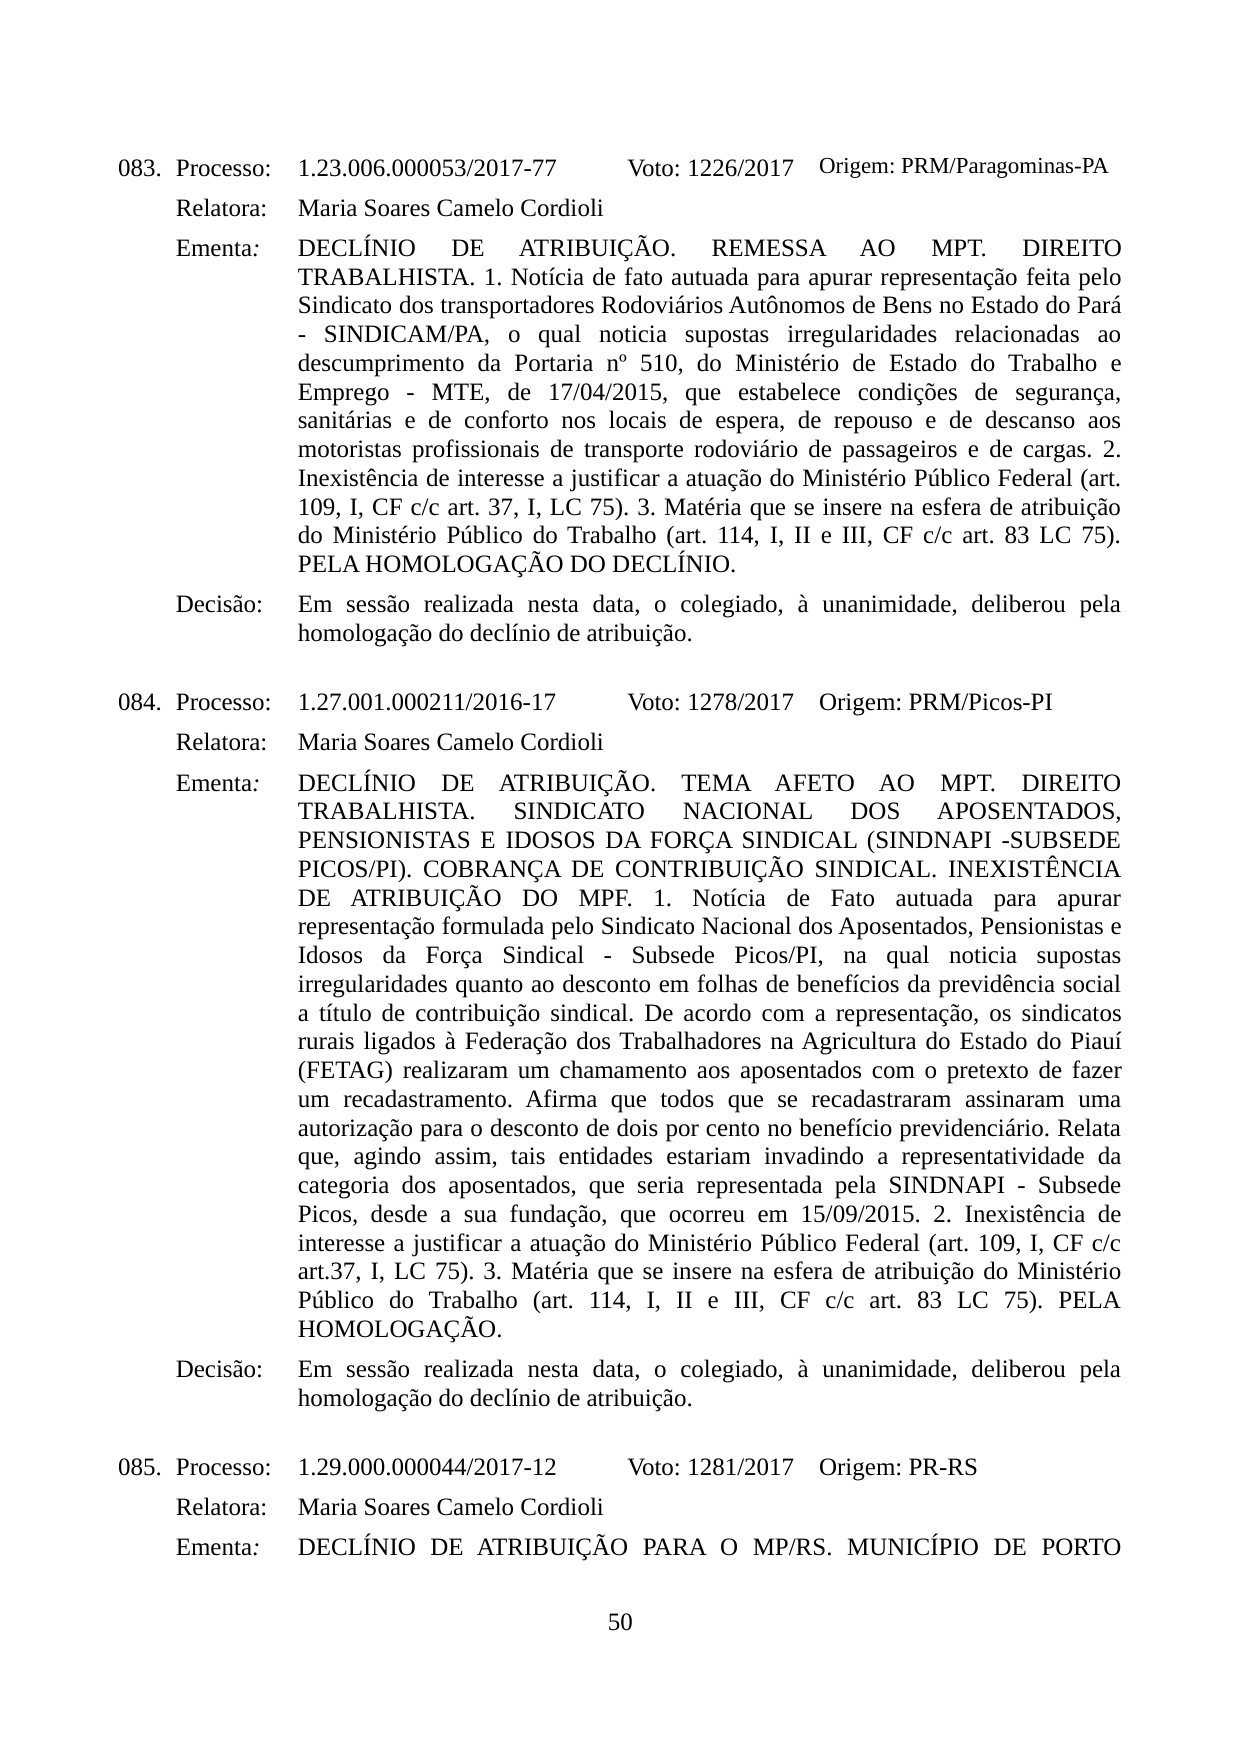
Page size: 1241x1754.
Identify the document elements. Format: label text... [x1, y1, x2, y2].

table_cell DECLÍNIO DE ATRIBUIÇÃO PARA O MP/RS. MUNICÍPIO DE PORTO [292, 1526, 1128, 1567]
table_cell Maria Soares Camelo Cordioli [292, 1486, 1128, 1526]
table_cell Decisão: [170, 584, 292, 653]
table_cell Maria Soares Camelo Cordioli [292, 722, 1128, 762]
table_header 1.23.006.000053/2017-77 [292, 147, 621, 187]
table_cell Decisão: [170, 1348, 292, 1417]
table_header 085. [112, 1446, 170, 1486]
table_header 084. [112, 681, 170, 722]
table_cell [112, 187, 170, 227]
table_cell Em sessão realizada nesta data, o colegiado, à unanimidade, deliberou pela homologação do declínio de atribuição. [292, 1348, 1128, 1417]
table_cell [112, 722, 170, 762]
table_header Voto: 1278/2017 [621, 681, 813, 722]
table_cell Ementa: [170, 227, 292, 584]
table_header Processo: [170, 1446, 292, 1486]
table_cell Ementa: [170, 762, 292, 1348]
table_cell DECLÍNIO DE ATRIBUIÇÃO. TEMA AFETO AO MPT. DIREITO TRABALHISTA. SINDICATO NACIONAL DOS APOSENTADOS, PENSIONISTAS E IDOSOS DA FORÇA SINDICAL (SINDNAPI -SUBSEDE PICOS/PI). COBRANÇA DE CONTRIBUIÇÃO SINDICAL. INEXISTÊNCIA DE ATRIBUIÇÃO DO MPF. 1. Notícia de Fato autuada para apurar representação formulada pelo Sindicato Nacional dos Aposentados, Pensionistas e Idosos da Força Sindical - Subsede Picos/PI, na qual noticia supostas irregularidades quanto ao desconto em folhas de benefícios da previdência social a título de contribuição sindical. De acordo com a representação, os sindicatos rurais ligados à Federação dos Trabalhadores na Agricultura do Estado do Piauí (FETAG) realizaram um chamamento aos aposentados com o pretexto de fazer um recadastramento. Afirma que todos que se recadastraram assinaram uma autorização para o desconto de dois por cento no benefício previdenciário. Relata que, agindo assim, tais entidades estariam invadindo a representatividade da categoria dos aposentados, que seria representada pela SINDNAPI - Subsede Picos, desde a sua fundação, que ocorreu em 15/09/2015. 2. Inexistência de interesse a justificar a atuação do Ministério Público Federal (art. 109, I, CF c/c art.37, I, LC 75). 3. Matéria que se insere na esfera de atribuição do Ministério Público do Trabalho (art. 114, I, II e III, CF c/c art. 83 LC 75). PELA HOMOLOGAÇÃO. [292, 762, 1128, 1348]
table_header Origem: PRM/Paragominas-PA [813, 147, 1128, 187]
table_header 083. [112, 147, 170, 187]
table_cell [112, 584, 170, 653]
table_cell Relatora: [170, 722, 292, 762]
table_cell [112, 1486, 170, 1526]
table_cell [112, 762, 170, 1348]
table_cell Relatora: [170, 187, 292, 227]
table_cell Relatora: [170, 1486, 292, 1526]
table_cell [112, 227, 170, 584]
table_cell Maria Soares Camelo Cordioli [292, 187, 1128, 227]
table_header Origem: PRM/Picos-PI [813, 681, 1128, 722]
table_header Voto: 1226/2017 [621, 147, 813, 187]
table_header Processo: [170, 147, 292, 187]
table_cell DECLÍNIO DE ATRIBUIÇÃO. REMESSA AO MPT. DIREITO TRABALHISTA. 1. Notícia de fato autuada para apurar representação feita pelo Sindicato dos transportadores Rodoviários Autônomos de Bens no Estado do Pará - SINDICAM/PA, o qual noticia supostas irregularidades relacionadas ao descumprimento da Portaria nº 510, do Ministério de Estado do Trabalho e Emprego - MTE, de 17/04/2015, que estabelece condições de segurança, sanitárias e de conforto nos locais de espera, de repouso e de descanso aos motoristas profissionais de transporte rodoviário de passageiros e de cargas. 2. Inexistência de interesse a justificar a atuação do Ministério Público Federal (art. 109, I, CF c/c art. 37, I, LC 75). 3. Matéria que se insere na esfera de atribuição do Ministério Público do Trabalho (art. 114, I, II e III, CF c/c art. 83 LC 75). PELA HOMOLOGAÇÃO DO DECLÍNIO. [292, 227, 1128, 584]
table_header Voto: 1281/2017 [621, 1446, 813, 1486]
table_cell [112, 1526, 170, 1567]
table_cell [112, 1348, 170, 1417]
table_header Origem: PR-RS [813, 1446, 1128, 1486]
table_header Processo: [170, 681, 292, 722]
table_header 1.29.000.000044/2017-12 [292, 1446, 621, 1486]
table_cell Ementa: [170, 1526, 292, 1567]
table_cell Em sessão realizada nesta data, o colegiado, à unanimidade, deliberou pela homologação do declínio de atribuição. [292, 584, 1128, 653]
table_header 1.27.001.000211/2016-17 [292, 681, 621, 722]
